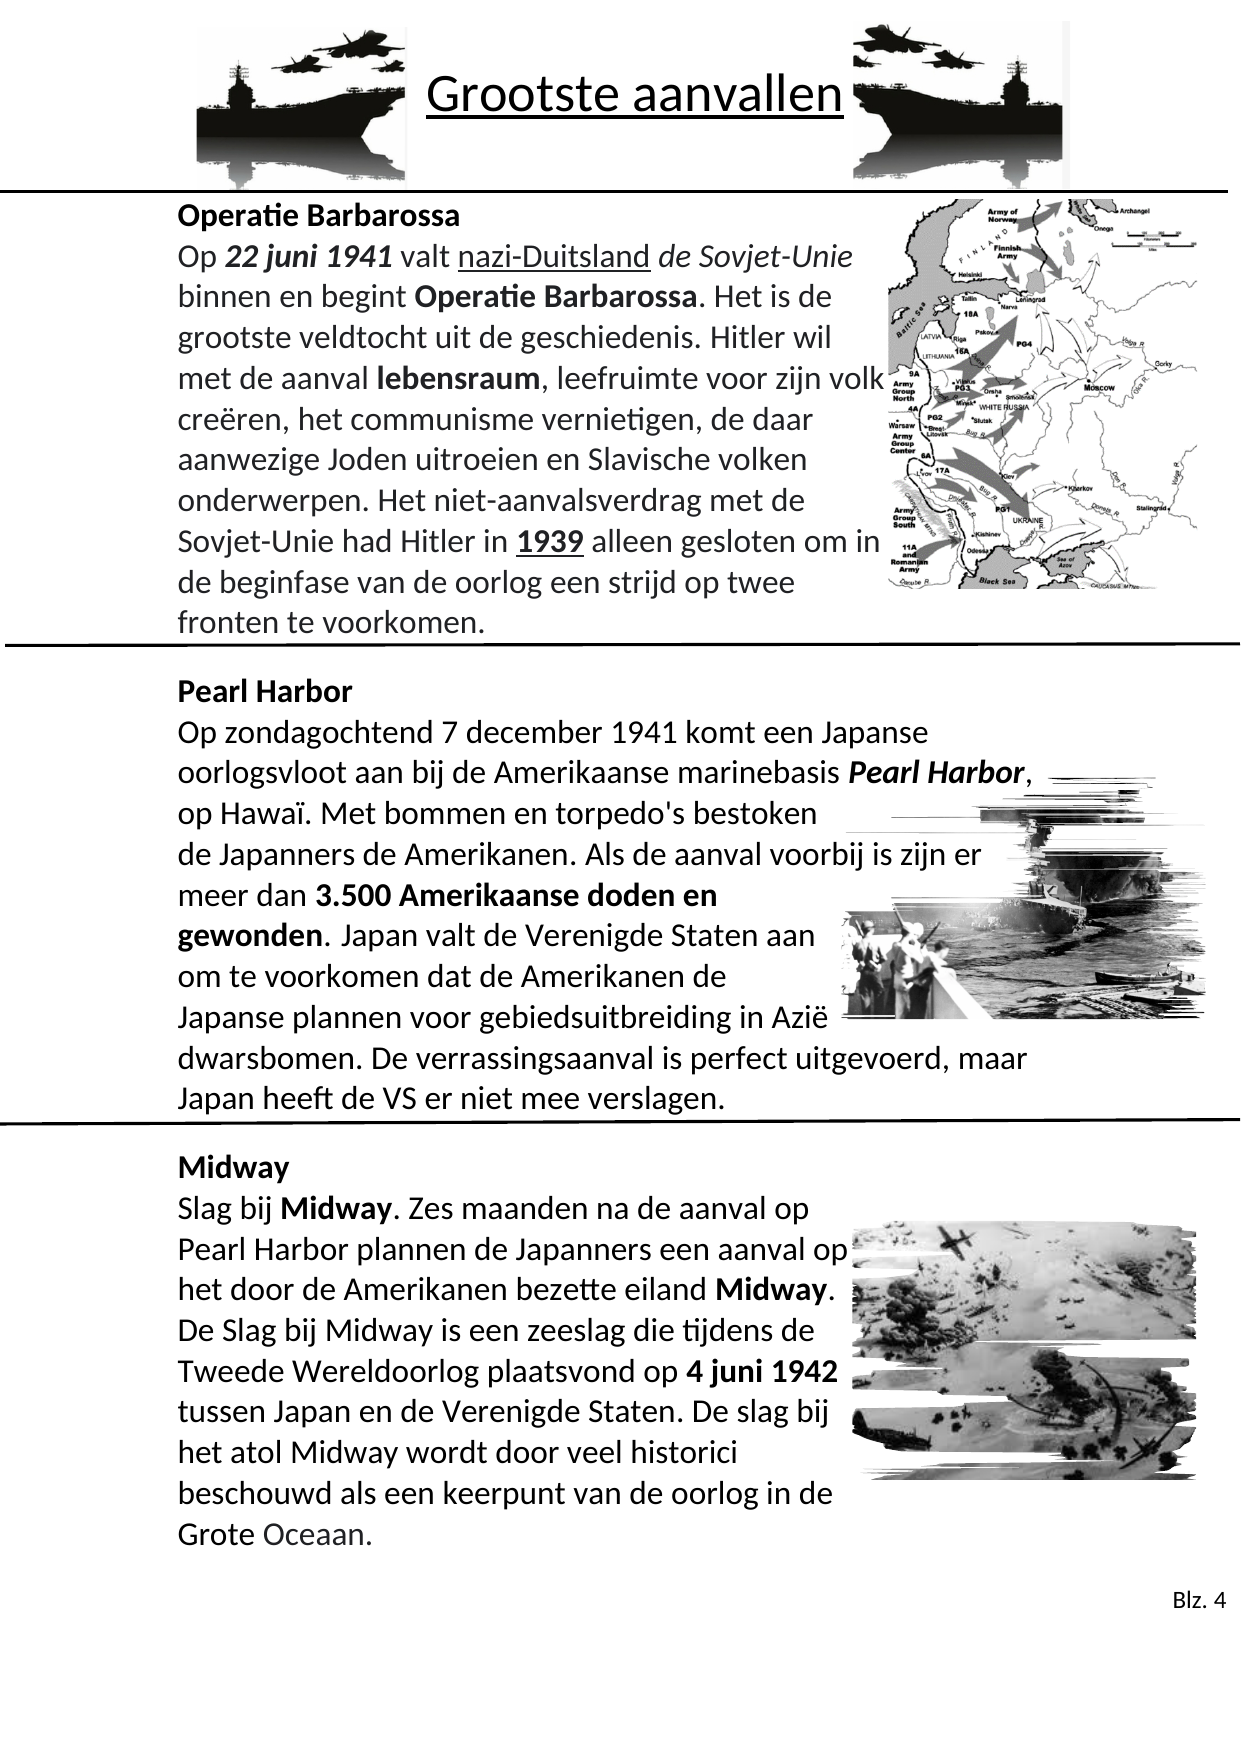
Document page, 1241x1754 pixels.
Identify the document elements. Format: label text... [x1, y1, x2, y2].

text Grootste aanvallen [408, 59, 853, 125]
text Op zondagochtend 7 december 1941 komt een Japanse oorlogsvloot aan bij de Amerikaanse marinebasis Pearl Harbor, op Hawaï. Met bommen en torpedo's bestoken de Japanners de Amerikanen. Als de aanval voorbij is zijn er meer dan 3.500 Amerikaanse doden en gewonden. Japan valt de Verenigde Staten aan om te voorkomen dat de Amerikanen de Japanse plannen voor gebiedsuitbreiding in Azië dwarsbomen. De verrassingsaanval is perfect uitgevoerd, maar Japan heeft de VS er niet mee verslagen. [177, 711, 1093, 1118]
text [1071, 59, 1093, 125]
text [177, 59, 196, 125]
text Op 22 juni 1941 valt nazi-Duitsland de Sovjet-Unie binnen en begint Operatie Barbarossa. Het is de grootste veldtocht uit de geschiedenis. Hitler wil met de aanval lebensraum, leefruimte voor zijn volk creëren, het communisme vernietigen, de daar aanwezige Joden uitroeien en Slavische volken onderwerpen. Het niet-aanvalsverdrag met de Sovjet-Unie had Hitler in 1939 alleen gesloten om in de beginfase van de oorlog een strijd op twee fronten te voorkomen. [177, 235, 1093, 642]
text Slag bij Midway. Zes maanden na de aanval op Pearl Harbor plannen de Japanners een aanval op het door de Amerikanen bezette eiland Midway. De Slag bij Midway is een zeeslag die tijdens de Tweede Wereldoorlog plaatsvond op 4 juni 1942 tussen Japan en de Verenigde Staten. De slag bij het atol Midway wordt door veel historici beschouwd als een keerpunt van de oorlog in de Grote Oceaan. [177, 1187, 1093, 1553]
text Pearl Harbor [177, 670, 1093, 711]
text Operatie Barbarossa [177, 194, 1093, 235]
text Midway [177, 1146, 1093, 1187]
text Blz. 4 [177, 1584, 1240, 1614]
